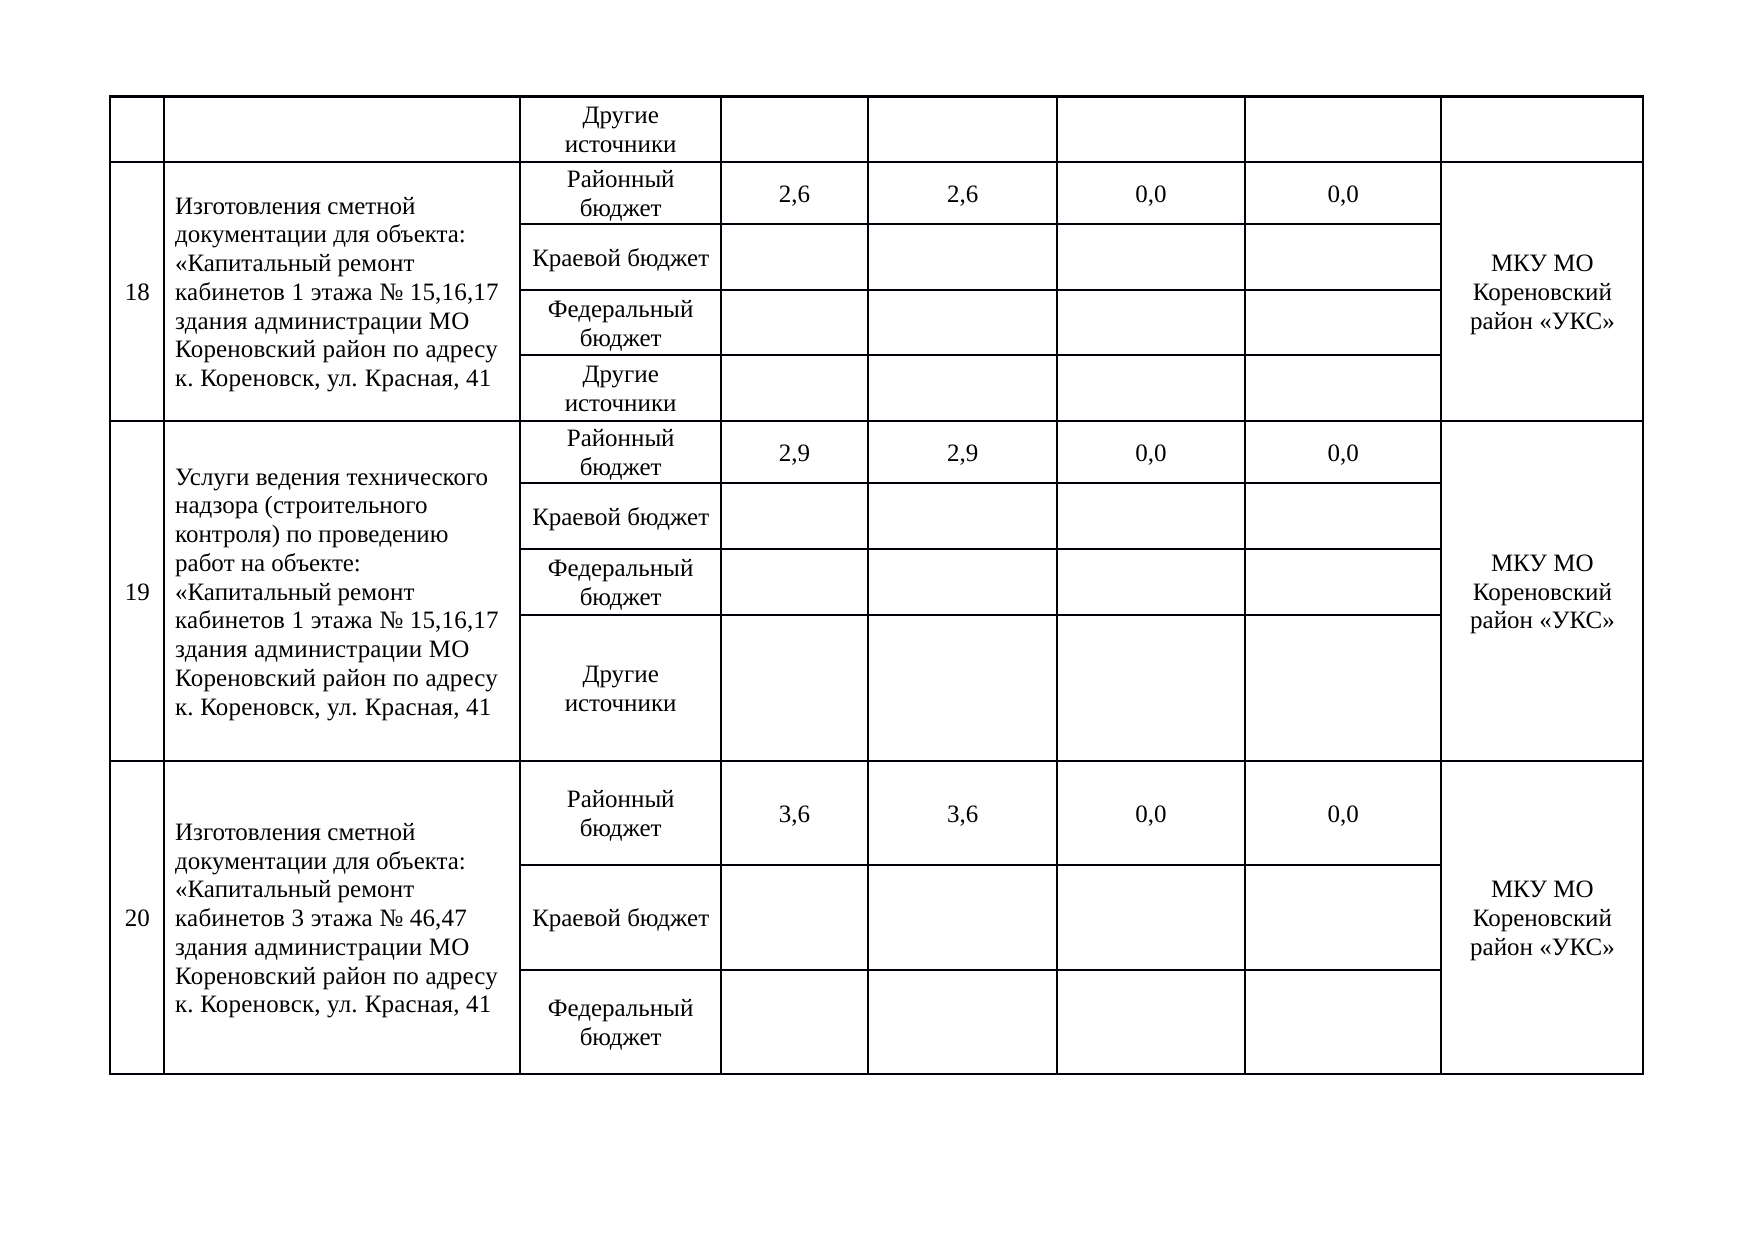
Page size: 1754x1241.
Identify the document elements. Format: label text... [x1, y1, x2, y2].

table_cell [722, 356, 867, 420]
table_cell [1246, 225, 1440, 289]
table_cell 20 [111, 762, 163, 1073]
table_cell Другие источники [521, 98, 720, 161]
table_cell [722, 971, 867, 1073]
table_cell МКУ МО Кореновский район «УКС» [1442, 422, 1642, 760]
table_cell [1058, 356, 1244, 420]
table_cell [722, 98, 867, 161]
table_cell Районный бюджет [521, 163, 720, 223]
table_cell [722, 550, 867, 613]
table_cell 18 [111, 163, 163, 420]
table_cell [869, 550, 1056, 613]
table_cell [722, 866, 867, 969]
table_cell [1058, 225, 1244, 289]
table_cell [869, 291, 1056, 354]
table_cell [1246, 98, 1440, 161]
table_cell Районный бюджет [521, 762, 720, 864]
table_cell [722, 225, 867, 289]
table_cell 2,6 [869, 163, 1056, 223]
table_cell [1246, 356, 1440, 420]
table_cell 2,9 [722, 422, 867, 482]
table_cell Федеральный бюджет [521, 550, 720, 613]
table_cell [1058, 866, 1244, 969]
table_cell [1246, 291, 1440, 354]
table_cell [1246, 616, 1440, 760]
table_cell Краевой бюджет [521, 225, 720, 289]
table_cell 3,6 [869, 762, 1056, 864]
table_cell [1246, 866, 1440, 969]
table_cell [722, 484, 867, 548]
table_cell 2,9 [869, 422, 1056, 482]
table_cell Федеральный бюджет [521, 291, 720, 354]
table_cell Краевой бюджет [521, 484, 720, 548]
table_cell МКУ МО Кореновский район «УКС» [1442, 762, 1642, 1073]
table_cell [1058, 291, 1244, 354]
table_cell [869, 356, 1056, 420]
table_cell Районный бюджет [521, 422, 720, 482]
table_cell 0,0 [1058, 163, 1244, 223]
table_cell [869, 866, 1056, 969]
table_cell 0,0 [1246, 762, 1440, 864]
table_cell [869, 616, 1056, 760]
table_cell [1246, 550, 1440, 613]
table_cell Изготовления сметной документации для объекта: «Капитальный ремонт кабинетов 1 этажа № 15,16,17 здания администрации МО Кореновский район по адресу к. Кореновск, ул. Красная, 41 [165, 163, 519, 420]
table_cell [1058, 616, 1244, 760]
table_cell Краевой бюджет [521, 866, 720, 969]
table_cell [869, 225, 1056, 289]
table_cell 3,6 [722, 762, 867, 864]
table_cell [1058, 484, 1244, 548]
table_cell [869, 971, 1056, 1073]
table_cell МКУ МО Кореновский район «УКС» [1442, 163, 1642, 420]
table_cell 19 [111, 422, 163, 760]
table_cell Услуги ведения технического надзора (строительного контроля) по проведению работ на объекте: «Капитальный ремонт кабинетов 1 этажа № 15,16,17 здания администрации МО Кореновский район по адресу к. Кореновск, ул. Красная, 41 [165, 422, 519, 760]
table_cell [722, 291, 867, 354]
table_cell Федеральный бюджет [521, 971, 720, 1073]
table_cell [869, 98, 1056, 161]
table_cell [1246, 484, 1440, 548]
table_cell [1058, 971, 1244, 1073]
table_cell [111, 98, 163, 161]
table_cell 0,0 [1246, 163, 1440, 223]
table_cell 0,0 [1058, 762, 1244, 864]
table_cell [1058, 550, 1244, 613]
table_cell [722, 616, 867, 760]
table_cell [1246, 971, 1440, 1073]
table_cell 2,6 [722, 163, 867, 223]
table_cell Изготовления сметной документации для объекта: «Капитальный ремонт кабинетов 3 этажа № 46,47 здания администрации МО Кореновский район по адресу к. Кореновск, ул. Красная, 41 [165, 762, 519, 1073]
table_cell 0,0 [1058, 422, 1244, 482]
table_cell [1442, 98, 1642, 161]
table_cell Другие источники [521, 356, 720, 420]
table_cell [869, 484, 1056, 548]
table_cell [1058, 98, 1244, 161]
table_cell 0,0 [1246, 422, 1440, 482]
table_cell Другие источники [521, 616, 720, 760]
table_cell [165, 98, 519, 161]
